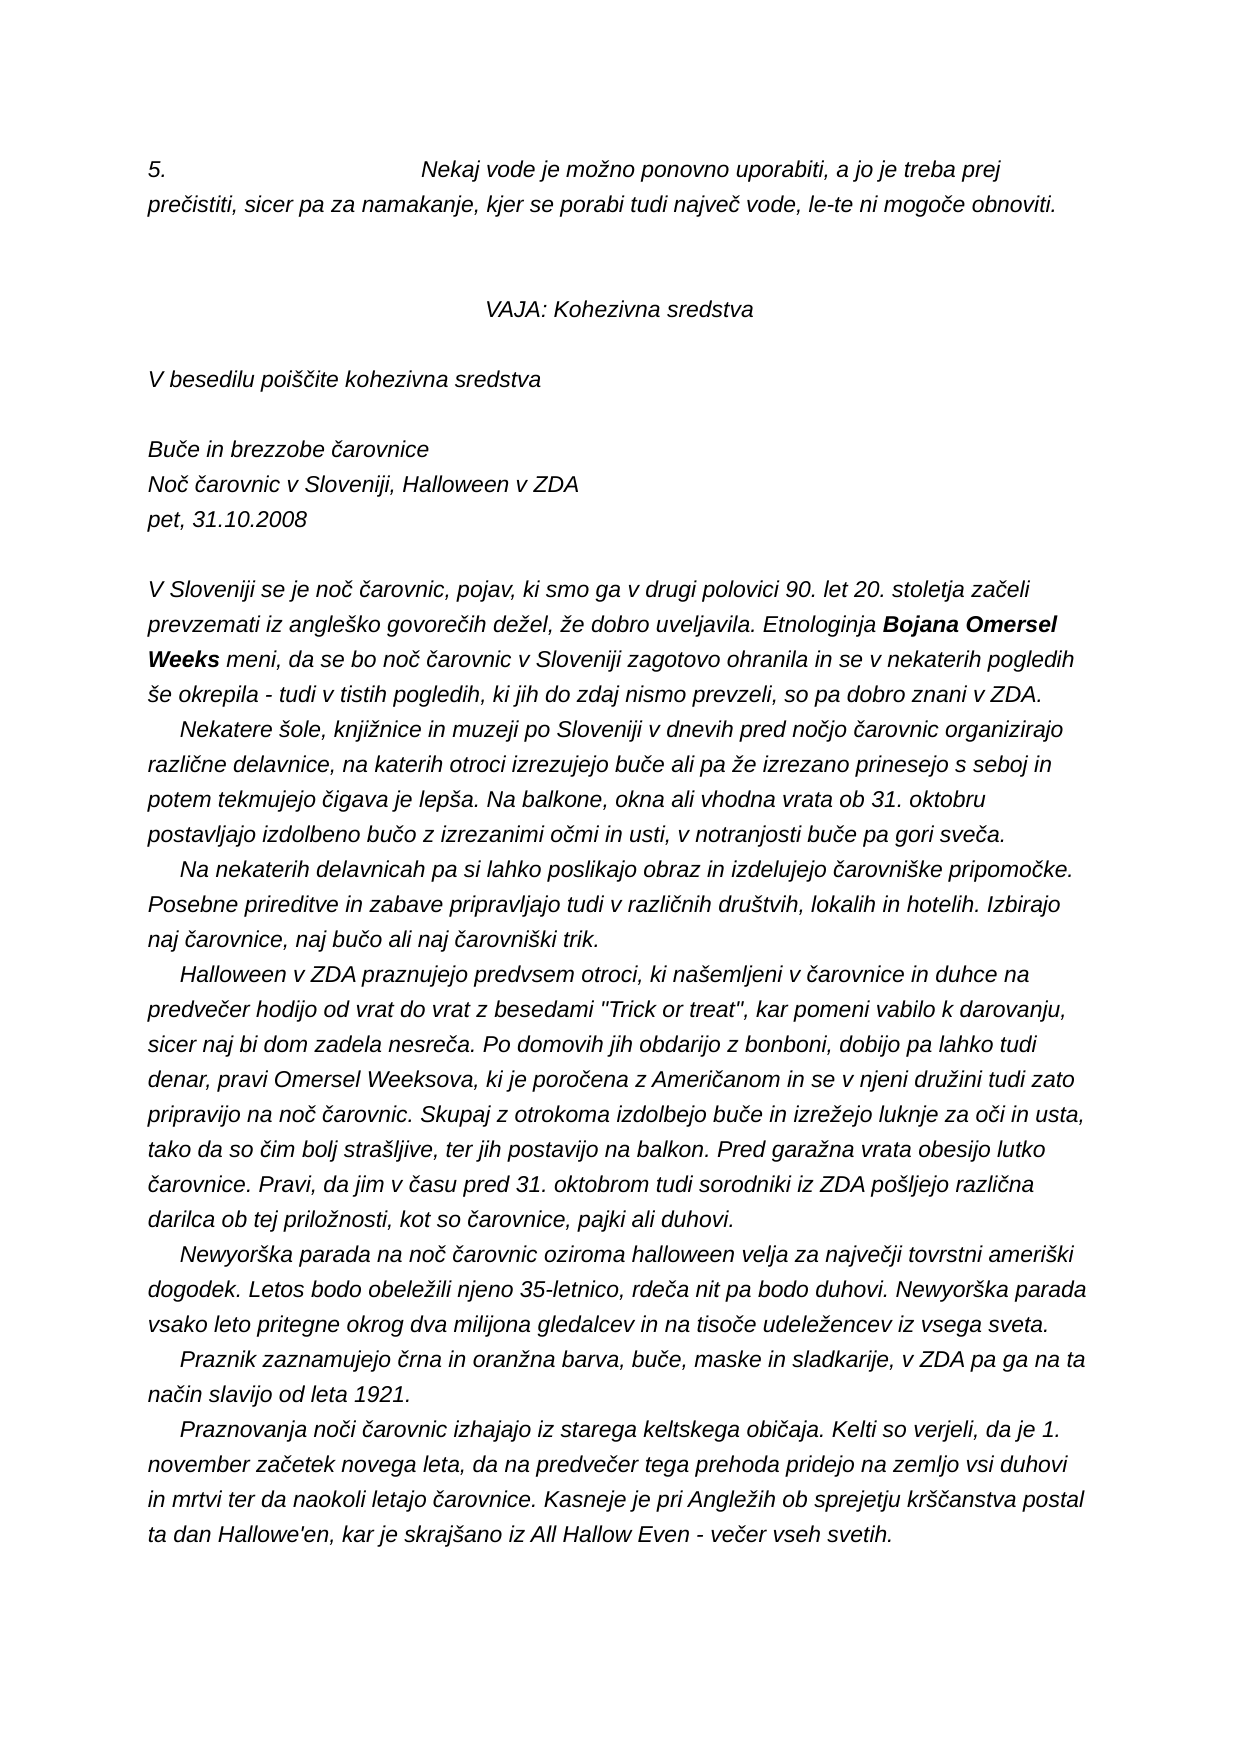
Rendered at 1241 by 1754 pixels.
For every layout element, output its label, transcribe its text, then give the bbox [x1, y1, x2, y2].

text 5. Nekaj vode je možno ponovno uporabiti, a jo je treba prej prečistiti, sicer pa za namakanje, kjer se porabi tudi največ vode, le-te ni mogoče obnoviti. [148, 148, 1093, 218]
text pet, 31.10.2008 [148, 498, 1093, 533]
text Buče in brezzobe čarovnice [148, 428, 1093, 463]
text V besedilu poiščite kohezivna sredstva [148, 358, 1093, 393]
text Noč čarovnic v Sloveniji, Halloween v ZDA [148, 463, 1093, 498]
text VAJA: Kohezivna sredstva [148, 288, 1093, 323]
text V Sloveniji se je noč čarovnic, pojav, ki smo ga v drugi polovici 90. let 20. stoletja začeli prevzemati iz angleško govorečih dežel, že dobro uveljavila. Etnologinja Bojana Omersel Weeks meni, da se bo noč čarovnic v Sloveniji zagotovo ohranila in se v nekaterih pogledih še okrepila - tudi v tistih pogledih, ki jih do zdaj nismo prevzeli, so pa dobro znani v ZDA. Nekatere šole, knjižnice in muzeji po Sloveniji v dnevih pred nočjo čarovnic organizirajo različne delavnice, na katerih otroci izrezujejo buče ali pa že izrezano prinesejo s seboj in potem tekmujejo čigava je lepša. Na balkone, okna ali vhodna vrata ob 31. oktobru postavljajo izdolbeno bučo z izrezanimi očmi in usti, v notranjosti buče pa gori sveča. Na nekaterih delavnicah pa si lahko poslikajo obraz in izdelujejo čarovniške pripomočke. Posebne prireditve in zabave pripravljajo tudi v različnih društvih, lokalih in hotelih. Izbirajo naj čarovnice, naj bučo ali naj čarovniški trik. Halloween v ZDA praznujejo predvsem otroci, ki našemljeni v čarovnice in duhce na predvečer hodijo od vrat do vrat z besedami "Trick or treat", kar pomeni vabilo k darovanju, sicer naj bi dom zadela nesreča. Po domovih jih obdarijo z bonboni, dobijo pa lahko tudi denar, pravi Omersel Weeksova, ki je poročena z Američanom in se v njeni družini tudi zato pripravijo na noč čarovnic. Skupaj z otrokoma izdolbejo buče in izrežejo luknje za oči in usta, tako da so čim bolj strašljive, ter jih postavijo na balkon. Pred garažna vrata obesijo lutko čarovnice. Pravi, da jim v času pred 31. oktobrom tudi sorodniki iz ZDA pošljejo različna darilca ob tej priložnosti, kot so čarovnice, pajki ali duhovi. Newyorška parada na noč čarovnic oziroma halloween velja za največji tovrstni ameriški dogodek. Letos bodo obeležili njeno 35-letnico, rdeča nit pa bodo duhovi. Newyorška parada vsako leto pritegne okrog dva milijona gledalcev in na tisoče udeležencev iz vsega sveta. Praznik zaznamujejo črna in oranžna barva, buče, maske in sladkarije, v ZDA pa ga na ta način slavijo od leta 1921. Praznovanja noči čarovnic izhajajo iz starega keltskega običaja. Kelti so verjeli, da je 1. november začetek novega leta, da na predvečer tega prehoda pridejo na zemljo vsi duhovi in mrtvi ter da naokoli letajo čarovnice. Kasneje je pri Angležih ob sprejetju krščanstva postal ta dan Hallowe'en, kar je skrajšano iz All Hallow Even - večer vseh svetih. [148, 568, 1093, 1548]
